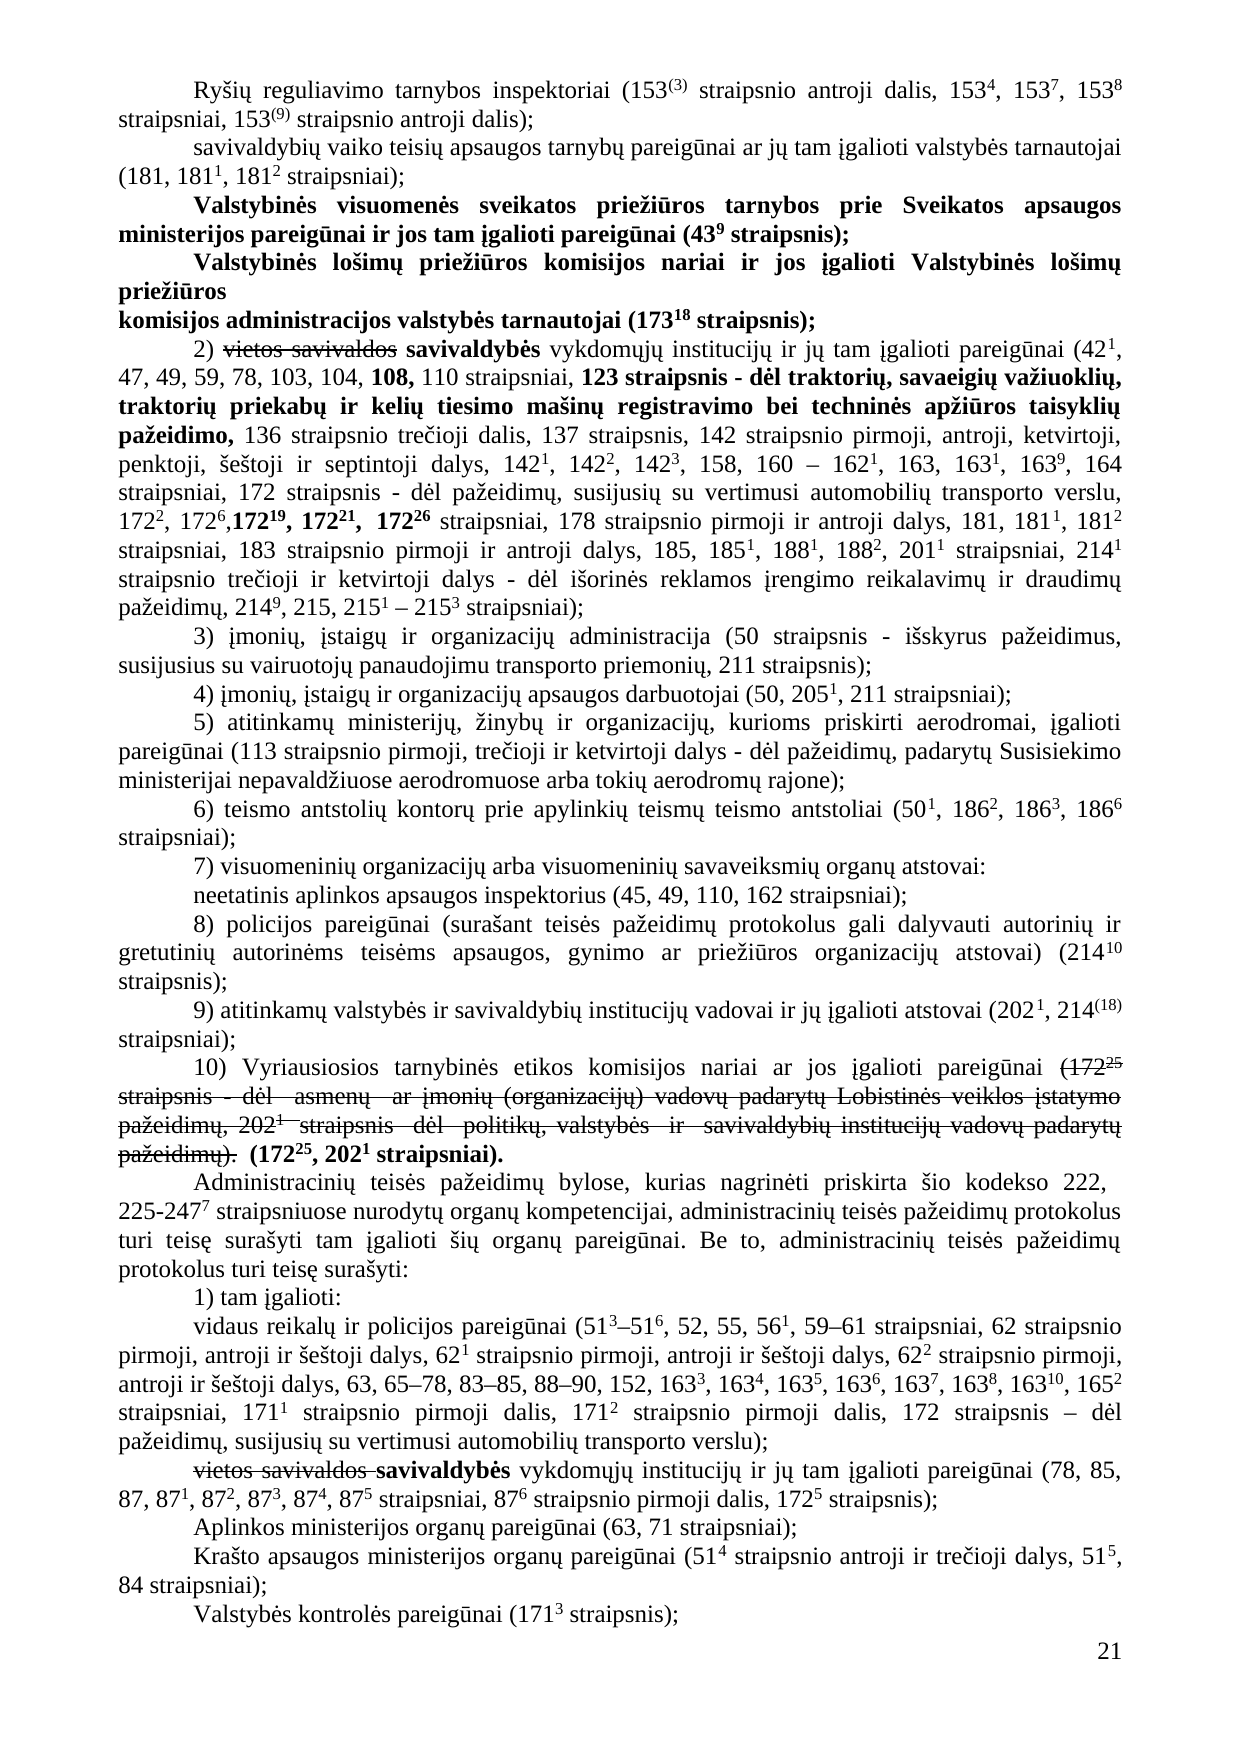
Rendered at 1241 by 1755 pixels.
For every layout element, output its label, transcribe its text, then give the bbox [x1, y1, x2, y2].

text neetatinis aplinkos apsaugos inspektorius (45, 49, 110, 162 straipsniai); [118, 880, 1122, 909]
text Valstybės kontrolės pareigūnai (1713 straipsnis); [118, 1599, 1122, 1627]
text Krašto apsaugos ministerijos organų pareigūnai (514 straipsnio antroji ir trečioji dalys, 515, 84 straipsniai); [118, 1541, 1122, 1599]
text komisijos administracijos valstybės tarnautojai (17318 straipsnis); [118, 305, 1122, 334]
text 10) Vyriausiosios tarnybinės etikos komisijos nariai ar jos įgalioti pareigūnai (17225 straipsnis - dėl asmenų ar įmonių (organizacijų) vadovų padarytų Lobistinės veiklos įstatymo pažeidimų, 2021 straipsnis dėl politikų, valstybės ir savivaldybių institucijų vadovų padarytų pažeidimų). (17225, 2021 straipsniai). [118, 1052, 1122, 1167]
text vidaus reikalų ir policijos pareigūnai (513–516, 52, 55, 561, 59–61 straipsniai, 62 straipsnio pirmoji, antroji ir šeštoji dalys, 621 straipsnio pirmoji, antroji ir šeštoji dalys, 622 straipsnio pirmoji, antroji ir šeštoji dalys, 63, 65–78, 83–85, 88–90, 152, 1633, 1634, 1635, 1636, 1637, 1638, 16310, 1652 straipsniai, 1711 straipsnio pirmoji dalis, 1712 straipsnio pirmoji dalis, 172 straipsnis – dėl pažeidimų, susijusių su vertimusi automobilių transporto verslu); [118, 1311, 1122, 1455]
text 6) teismo antstolių kontorų prie apylinkių teismų teismo antstoliai (501, 1862, 1863, 1866 straipsniai); [118, 794, 1122, 851]
text Valstybinės visuomenės sveikatos priežiūros tarnybos prie Sveikatos apsaugos ministerijos pareigūnai ir jos tam įgalioti pareigūnai (439 straipsnis); [118, 190, 1122, 247]
text Ryšių reguliavimo tarnybos inspektoriai (153(3) straipsnio antroji dalis, 1534, 1537, 1538 straipsniai, 153(9) straipsnio antroji dalis); [118, 75, 1122, 132]
text 2) vietos savivaldos savivaldybės vykdomųjų institucijų ir jų tam įgalioti pareigūnai (421, 47, 49, 59, 78, 103, 104, 108, 110 straipsniai, 123 straipsnis - dėl traktorių, savaeigių važiuoklių, traktorių priekabų ir kelių tiesimo mašinų registravimo bei techninės apžiūros taisyklių pažeidimo, 136 straipsnio trečioji dalis, 137 straipsnis, 142 straipsnio pirmoji, antroji, ketvirtoji, penktoji, šeštoji ir septintoji dalys, 1421, 1422, 1423, 158, 160 – 1621, 163, 1631, 1639, 164 straipsniai, 172 straipsnis - dėl pažeidimų, susijusių su vertimusi automobilių transporto verslu, 1722, 1726,17219, 17221, 17226 straipsniai, 178 straipsnio pirmoji ir antroji dalys, 181, 1811, 1812 straipsniai, 183 straipsnio pirmoji ir antroji dalys, 185, 1851, 1881, 1882, 2011 straipsniai, 2141 straipsnio trečioji ir ketvirtoji dalys - dėl išorinės reklamos įrengimo reikalavimų ir draudimų pažeidimų, 2149, 215, 2151 – 2153 straipsniai); [118, 334, 1122, 621]
text 3) įmonių, įstaigų ir organizacijų administracija (50 straipsnis - išskyrus pažeidimus, susijusius su vairuotojų panaudojimu transporto priemonių, 211 straipsnis); [118, 621, 1122, 679]
text Aplinkos ministerijos organų pareigūnai (63, 71 straipsniai); [118, 1512, 1122, 1541]
text 7) visuomeninių organizacijų arba visuomeninių savaveiksmių organų atstovai: [118, 851, 1122, 880]
text 4) įmonių, įstaigų ir organizacijų apsaugos darbuotojai (50, 2051, 211 straipsniai); [118, 679, 1122, 707]
text savivaldybių vaiko teisių apsaugos tarnybų pareigūnai ar jų tam įgalioti valstybės tarnautojai (181, 1811, 1812 straipsniai); [118, 132, 1122, 190]
text 5) atitinkamų ministerijų, žinybų ir organizacijų, kurioms priskirti aerodromai, įgalioti pareigūnai (113 straipsnio pirmoji, trečioji ir ketvirtoji dalys - dėl pažeidimų, padarytų Susisiekimo ministerijai nepavaldžiuose aerodromuose arba tokių aerodromų rajone); [118, 707, 1122, 794]
text 9) atitinkamų valstybės ir savivaldybių institucijų vadovai ir jų įgalioti atstovai (2021, 214(18) straipsniai); [118, 995, 1122, 1052]
text vietos savivaldos savivaldybės vykdomųjų institucijų ir jų tam įgalioti pareigūnai (78, 85, 87, 871, 872, 873, 874, 875 straipsniai, 876 straipsnio pirmoji dalis, 1725 straipsnis); [118, 1455, 1122, 1512]
text Valstybinės lošimų priežiūros komisijos nariai ir jos įgalioti Valstybinės lošimų priežiūros [118, 247, 1122, 305]
text 8) policijos pareigūnai (surašant teisės pažeidimų protokolus gali dalyvauti autorinių ir gretutinių autorinėms teisėms apsaugos, gynimo ar priežiūros organizacijų atstovai) (21410 straipsnis); [118, 909, 1122, 995]
text Administracinių teisės pažeidimų bylose, kurias nagrinėti priskirta šio kodekso 222, 225-2477 straipsniuose nurodytų organų kompetencijai, administracinių teisės pažeidimų protokolus turi teisę surašyti tam įgalioti šių organų pareigūnai. Be to, administracinių teisės pažeidimų protokolus turi teisę surašyti: [118, 1167, 1122, 1282]
text 1) tam įgalioti: [118, 1282, 1122, 1311]
